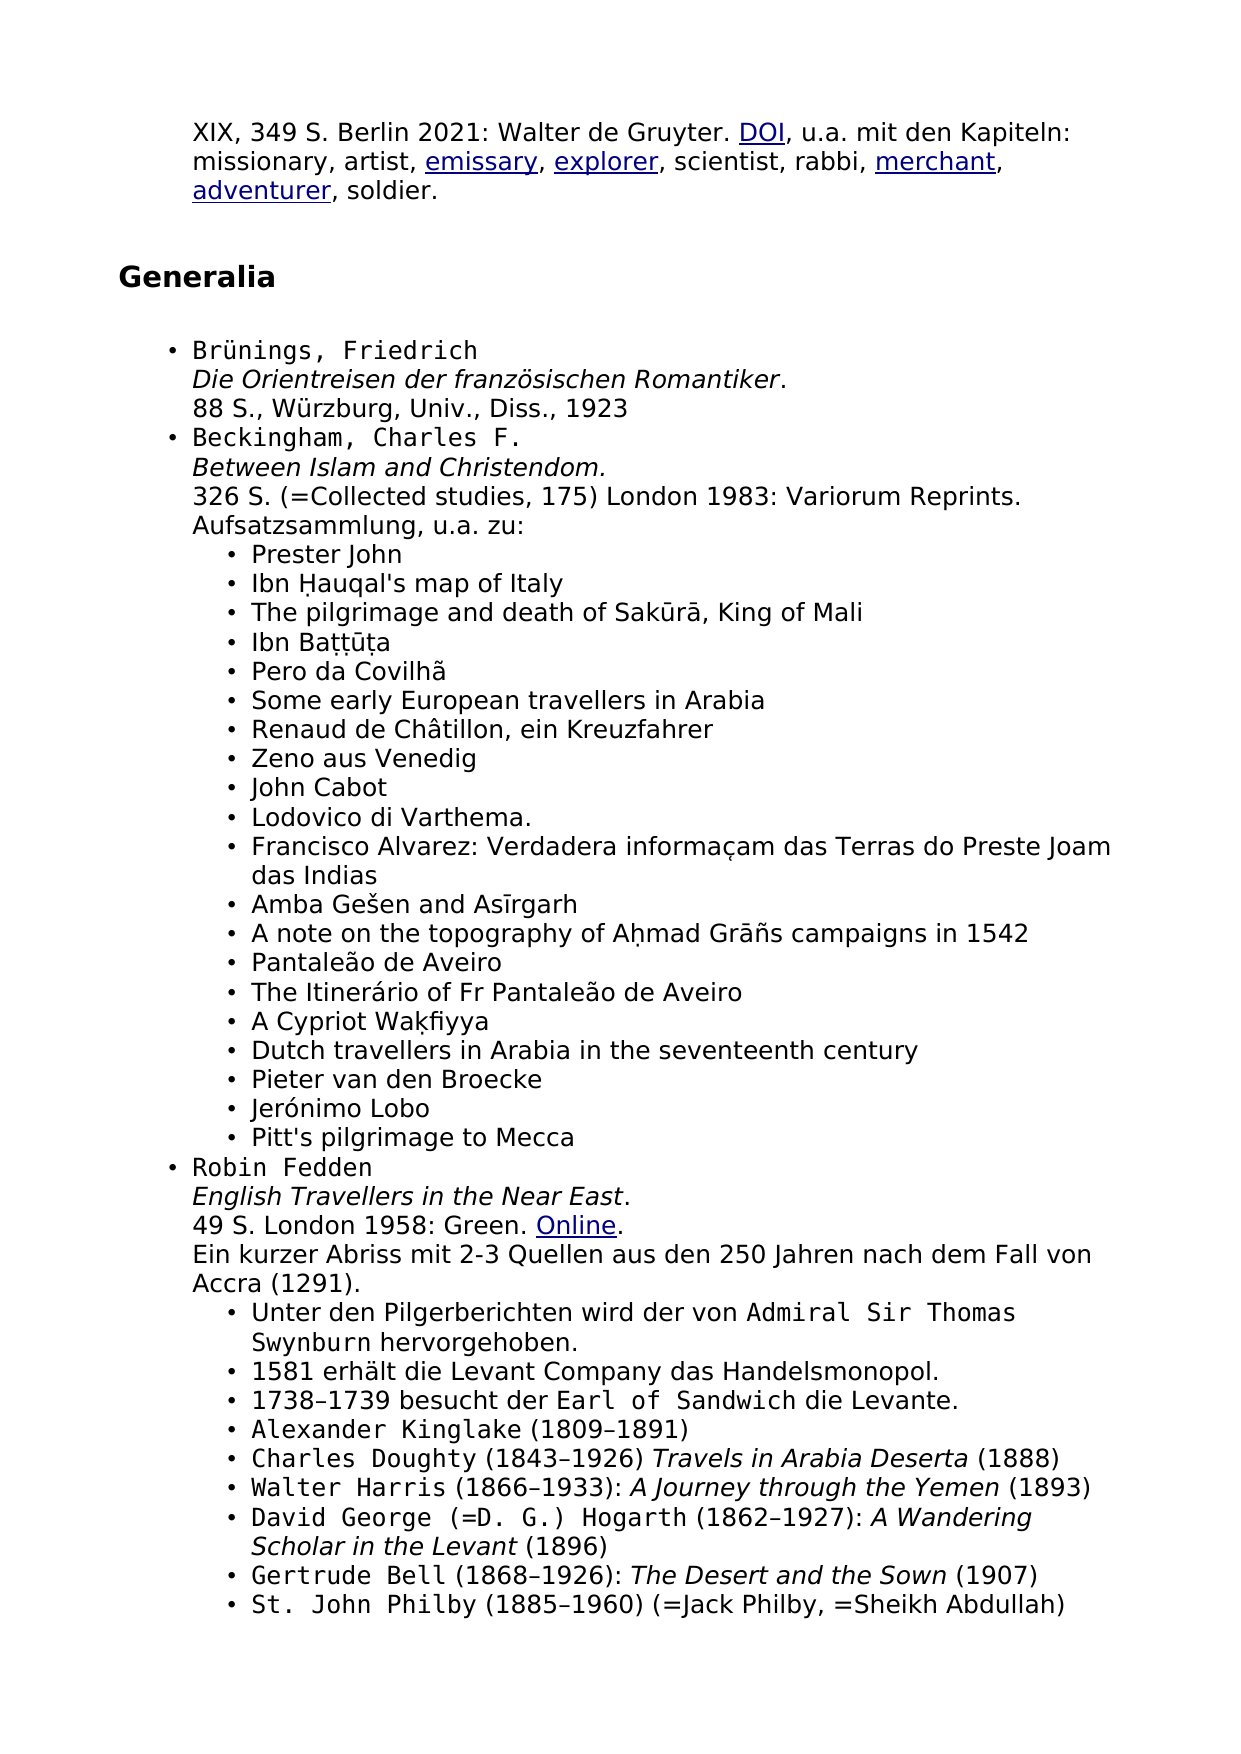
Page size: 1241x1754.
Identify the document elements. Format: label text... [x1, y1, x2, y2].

list 1581 erhält die Levant Company das Handelsmonopol. [236, 1357, 1122, 1386]
list Pero da Covilhã [236, 657, 1122, 686]
list The pilgrimage and death of Sakūrā, King of Mali [236, 598, 1122, 628]
list A note on the topography of Aḥmad Grāñs campaigns in 1542 [236, 919, 1122, 948]
list Charles Doughty (1843–1926) Travels in Arabia Deserta (1888) [236, 1444, 1122, 1473]
list Dutch travellers in Arabia in the seventeenth century [236, 1036, 1122, 1065]
list Unter den Pilgerberichten wird der von Admiral Sir Thomas Swynburn hervorgehoben. [236, 1298, 1122, 1357]
list Ibn Baṭṭūṭa [236, 628, 1122, 657]
list Beckingham, Charles F. Between Islam and Christendom. 326 S. (=Collected studies, 175) London 1983: Variorum Reprints. Aufsatzsammlung, u.a. zu: [177, 423, 1122, 540]
list Renaud de Châtillon, ein Kreuzfahrer [236, 715, 1122, 744]
list Prester John [236, 540, 1122, 569]
list Amba Gešen and Asīrgarh [236, 890, 1122, 919]
list St. John Philby (1885–1960) (=Jack Philby, =Sheikh Abdullah) [236, 1590, 1122, 1619]
list Robin Fedden English Travellers in the Near East. 49 S. London 1958: Green. Online. Ein kurzer Abriss mit 2-3 Quellen aus den 250 Jahren nach dem Fall von Accra (1291). [177, 1153, 1122, 1298]
list Jerónimo Lobo [236, 1094, 1122, 1123]
list XIX, 349 S. Berlin 2021: Walter de Gruyter. DOI, u.a. mit den Kapiteln: missionary, artist, emissary, explorer, scientist, rabbi, merchant, adventurer, soldier. [177, 118, 1122, 206]
list 1738–1739 besucht der Earl of Sandwich die Levante. [236, 1386, 1122, 1415]
list Lodovico di Varthema. [236, 803, 1122, 832]
list A Cypriot Waḳfiyya [236, 1007, 1122, 1036]
list Brünings, Friedrich Die Orientreisen der französischen Romantiker. 88 S., Würzburg, Univ., Diss., 1923 [177, 336, 1122, 423]
list John Cabot [236, 773, 1122, 803]
list Some early European travellers in Arabia [236, 686, 1122, 715]
list Walter Harris (1866–1933): A Journey through the Yemen (1893) [236, 1473, 1122, 1503]
list David George (=D. G.) Hogarth (1862–1927): A Wandering Scholar in the Levant (1896) [236, 1503, 1122, 1561]
list The Itinerário of Fr Pantaleão de Aveiro [236, 978, 1122, 1007]
list Pitt's pilgrimage to Mecca [236, 1123, 1122, 1153]
list Francisco Alvarez: Verdadera informac̜am das Terras do Preste Joam das Indias [236, 832, 1122, 890]
list Alexander Kinglake (1809–1891) [236, 1415, 1122, 1444]
list Pantaleão de Aveiro [236, 948, 1122, 978]
list Pieter van den Broecke [236, 1065, 1122, 1094]
list Ibn Ḥauqal's map of Italy [236, 569, 1122, 598]
list Zeno aus Venedig [236, 744, 1122, 773]
subtitle Generalia [118, 260, 1122, 294]
list Gertrude Bell (1868–1926): The Desert and the Sown (1907) [236, 1561, 1122, 1590]
